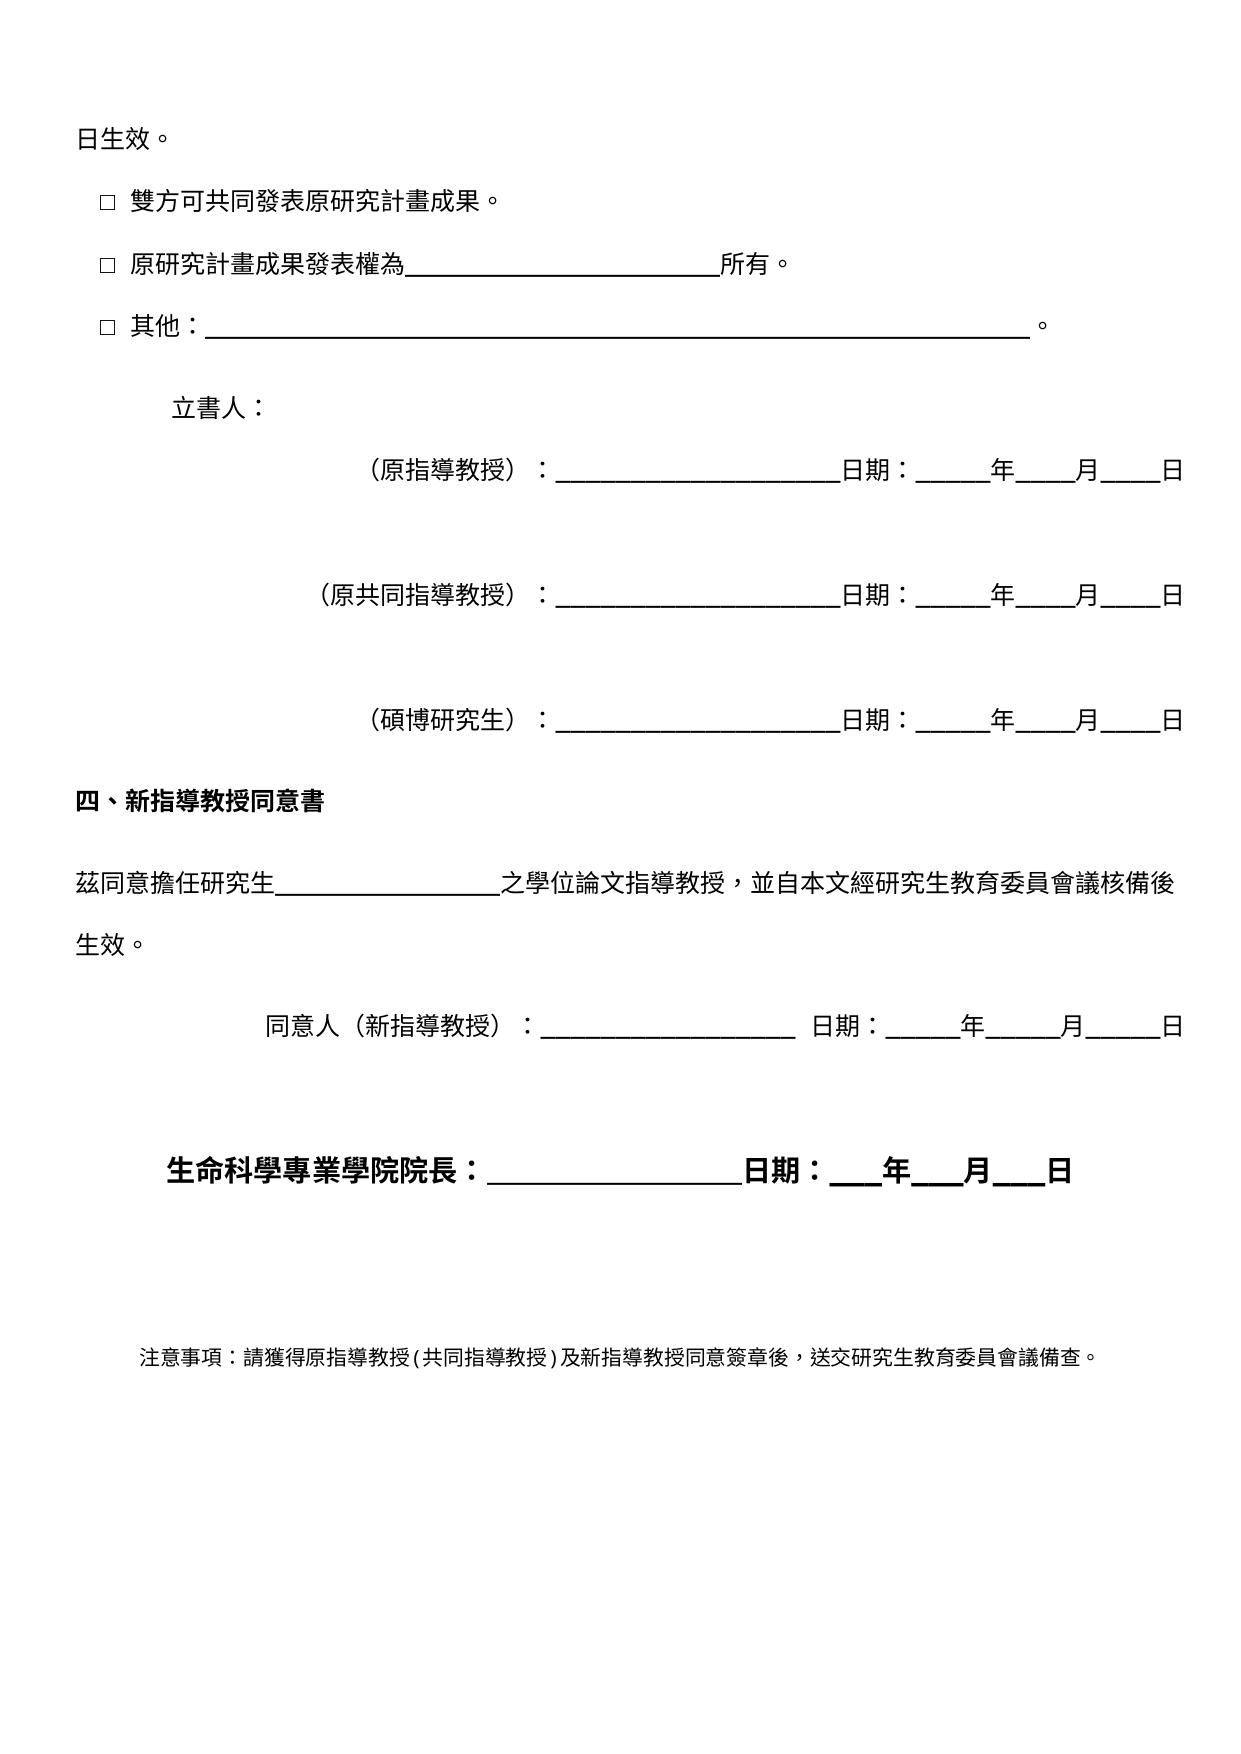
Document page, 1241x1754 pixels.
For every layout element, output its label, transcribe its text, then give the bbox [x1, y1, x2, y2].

text □ 其他：_______________________________________________________。 [100, 283, 1185, 346]
text 日生效。 [75, 96, 1185, 158]
text □ 雙方可共同發表原研究計畫成果。 [100, 158, 1185, 221]
text （碩博研究生）：___________________日期：_____年____月____日 [75, 677, 1185, 739]
text 茲同意擔任研究生_______________之學位論文指導教授，並自本文經研究生教育委員會議核備後生效。 [75, 839, 1185, 964]
text □ 原研究計畫成果發表權為_____________________所有。 [100, 221, 1185, 283]
text 四、新指導教授同意書 [75, 758, 1185, 821]
text 生命科學專業學院院長：_________________日期：___年___月___日 [75, 1127, 1165, 1189]
text 立書人： [75, 364, 1185, 427]
text （原指導教授）：___________________日期：_____年____月____日 [75, 427, 1185, 489]
text （原共同指導教授）：___________________日期：_____年____月____日 [75, 552, 1185, 614]
text 同意人（新指導教授）：_________________ 日期：_____年_____月_____日 [75, 983, 1185, 1046]
text 注意事項：請獲得原指導教授(共同指導教授)及新指導教授同意簽章後，送交研究生教育委員會議備查。 [75, 1314, 1165, 1377]
